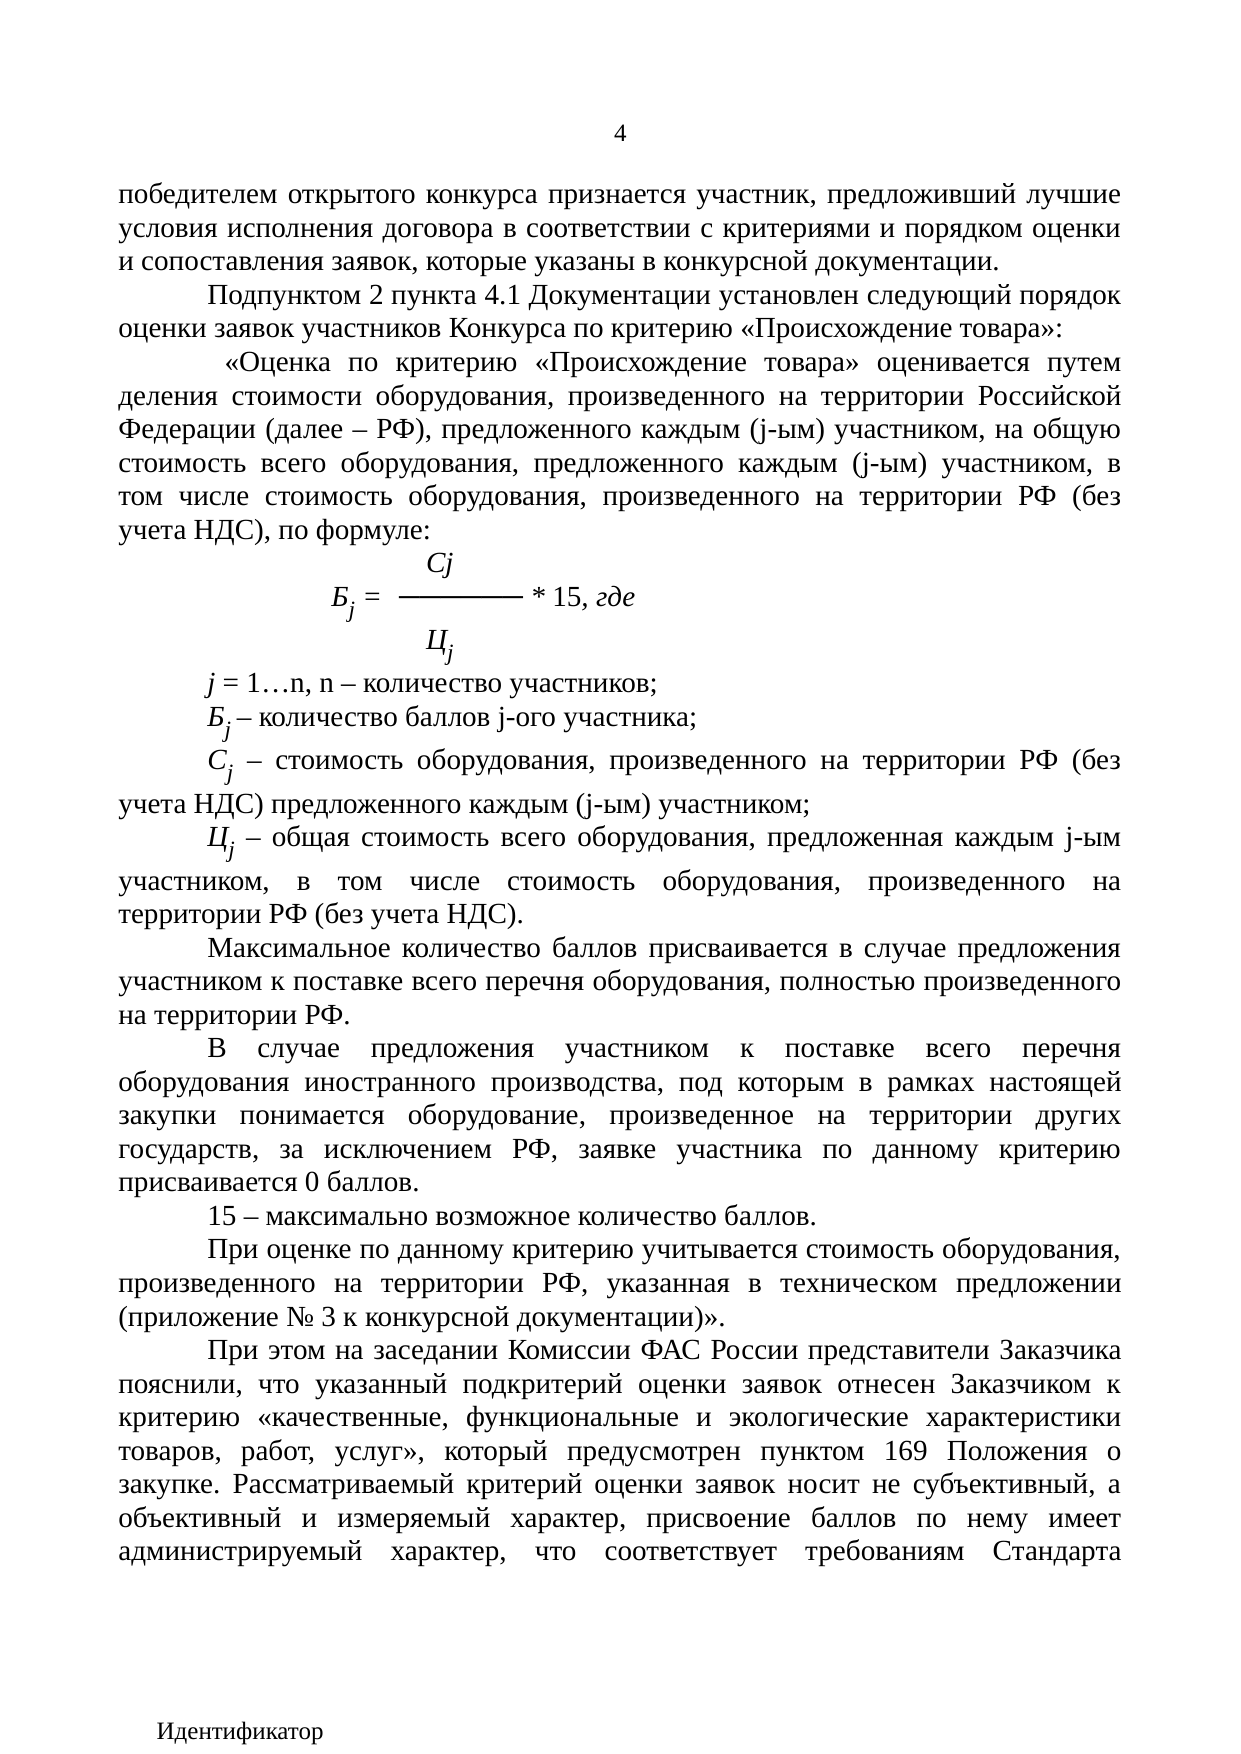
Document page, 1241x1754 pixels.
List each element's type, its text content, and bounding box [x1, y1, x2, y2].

text Cj – стоимость оборудования, произведенного на территории РФ (без учета НДС) предложенного каждым (j-ым) участником; [118, 742, 1122, 819]
text Подпунктом 2 пункта 4.1 Документации установлен следующий порядок оценки заявок участников Конкурса по критерию «Происхождение товара»: [118, 277, 1122, 344]
text При этом на заседании Комиссии ФАС России представители Заказчика пояснили, что указанный подкритерий оценки заявок отнесен Заказчиком к критерию «качественные, функциональные и экологические характеристики товаров, работ, услуг», который предусмотрен пунктом 169 Положения о закупке. Рассматриваемый критерий оценки заявок носит не субъективный, а объективный и измеряемый характер, присвоение баллов по нему имеет администрируемый характер, что соответствует требованиям Стандарта [118, 1332, 1122, 1567]
text Cj [118, 545, 1122, 579]
text победителем открытого конкурса признается участник, предложивший лучшие условия исполнения договора в соответствии с критериями и порядком оценки и сопоставления заявок, которые указаны в конкурсной документации. [118, 176, 1122, 277]
text В случае предложения участником к поставке всего перечня оборудования иностранного производства, под которым в рамках настоящей закупки понимается оборудование, произведенное на территории других государств, за исключением РФ, заявке участника по данному критерию присваивается 0 баллов. [118, 1030, 1122, 1198]
text Бj – количество баллов j-ого участника; [118, 699, 1122, 742]
text Цj – общая стоимость всего оборудования, предложенная каждым j-ым участником, в том числе стоимость оборудования, произведенного на территории РФ (без учета НДС). [118, 819, 1122, 930]
text При оценке по данному критерию учитывается стоимость оборудования, произведенного на территории РФ, указанная в техническом предложении (приложение № 3 к конкурсной документации)». [118, 1232, 1122, 1332]
text Бj = ────── * 15, где [118, 579, 1122, 622]
text Максимальное количество баллов присваивается в случае предложения участником к поставке всего перечня оборудования, полностью произведенного на территории РФ. [118, 930, 1122, 1030]
text 15 – максимально возможное количество баллов. [118, 1198, 1122, 1232]
text Цj [118, 622, 1122, 666]
text j = 1…n, n – количество участников; [118, 666, 1122, 699]
text «Оценка по критерию «Происхождение товара» оценивается путем деления стоимости оборудования, произведенного на территории Российской Федерации (далее – РФ), предложенного каждым (j-ым) участником, на общую стоимость всего оборудования, предложенного каждым (j-ым) участником, в том числе стоимость оборудования, произведенного на территории РФ (без учета НДС), по формуле: [118, 344, 1122, 545]
